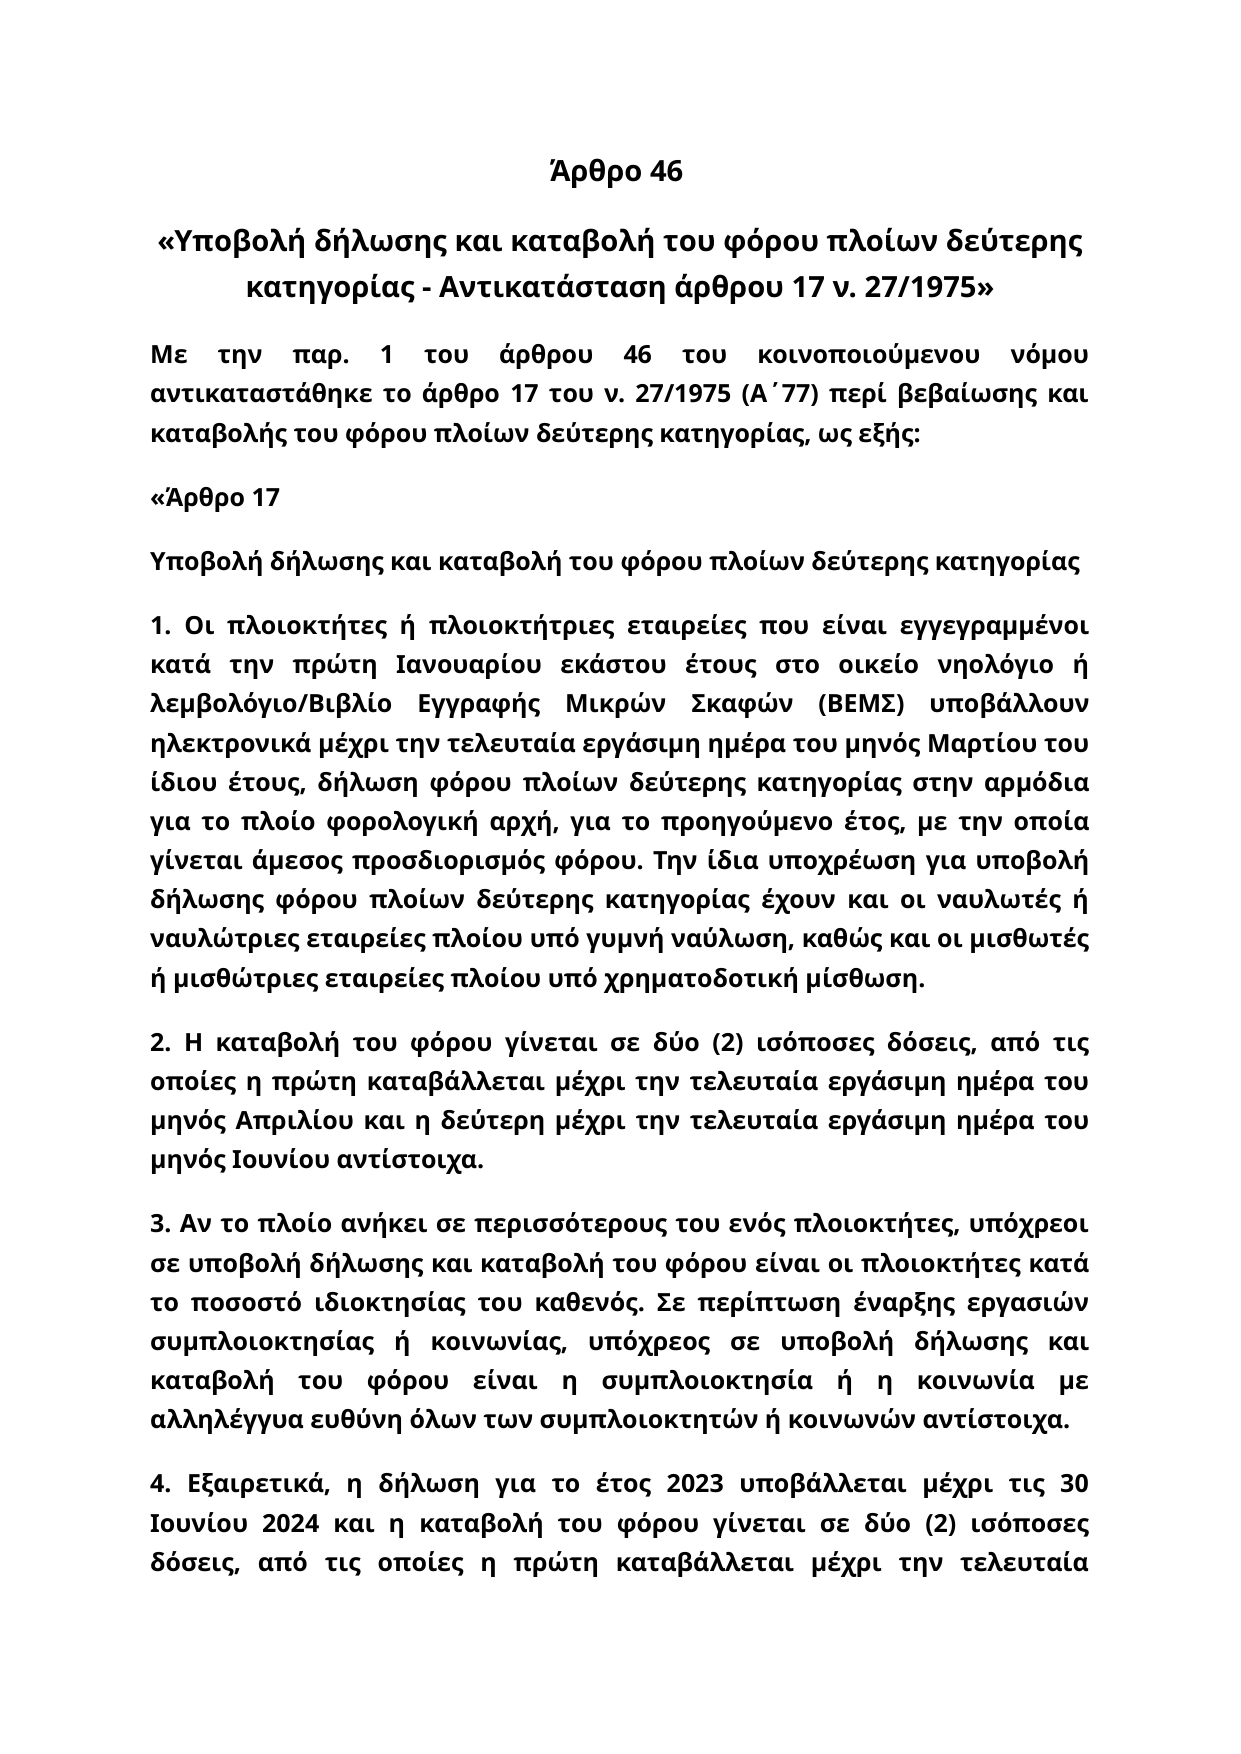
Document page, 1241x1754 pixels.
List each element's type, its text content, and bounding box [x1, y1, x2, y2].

subtitle «Υποβολή δήλωσης και καταβολή του φόρου πλοίων δεύτερης κατηγορίας - Αντικατάσταση άρθρου 17 ν. 27/1975» [150, 221, 1090, 306]
text Με την παρ. 1 του άρθρου 46 του κοινοποιούμενου νόμου αντικαταστάθηκε το άρθρο 17 του ν. 27/1975 (Α΄77) περί βεβαίωσης και καταβολής του φόρου πλοίων δεύτερης κατηγορίας, ως εξής: [150, 337, 1090, 449]
text 1. Οι πλοιοκτήτες ή πλοιοκτήτριες εταιρείες που είναι εγγεγραμμένοι κατά την πρώτη Ιανουαρίου εκάστου έτους στο οικείο νηολόγιο ή λεμβολόγιο/Βιβλίο Εγγραφής Μικρών Σκαφών (ΒΕΜΣ) υποβάλλουν ηλεκτρονικά μέχρι την τελευταία εργάσιμη ημέρα του μηνός Μαρτίου του ίδιου έτους, δήλωση φόρου πλοίων δεύτερης κατηγορίας στην αρμόδια για το πλοίο φορολογική αρχή, για το προηγούμενο έτος, με την οποία γίνεται άμεσος προσδιορισμός φόρου. Την ίδια υποχρέωση για υποβολή δήλωσης φόρου πλοίων δεύτερης κατηγορίας έχουν και οι ναυλωτές ή ναυλώτριες εταιρείες πλοίου υπό γυμνή ναύλωση, καθώς και οι μισθωτές ή μισθώτριες εταιρείες πλοίου υπό χρηματοδοτική μίσθωση. [150, 608, 1090, 994]
text 3. Αν το πλοίο ανήκει σε περισσότερους του ενός πλοιοκτήτες, υπόχρεοι σε υποβολή δήλωσης και καταβολή του φόρου είναι οι πλοιοκτήτες κατά το ποσοστό ιδιοκτησίας του καθενός. Σε περίπτωση έναρξης εργασιών συμπλοιοκτησίας ή κοινωνίας, υπόχρεος σε υποβολή δήλωσης και καταβολή του φόρου είναι η συμπλοιοκτησία ή η κοινωνία με αλληλέγγυα ευθύνη όλων των συμπλοιοκτητών ή κοινωνών αντίστοιχα. [150, 1206, 1090, 1436]
text 2. Η καταβολή του φόρου γίνεται σε δύο (2) ισόποσες δόσεις, από τις οποίες η πρώτη καταβάλλεται μέχρι την τελευταία εργάσιμη ημέρα του μηνός Απριλίου και η δεύτερη μέχρι την τελευταία εργάσιμη ημέρα του μηνός Ιουνίου αντίστοιχα. [150, 1024, 1090, 1176]
subtitle Άρθρο 46 [150, 150, 1090, 190]
text «Άρθρο 17 [150, 479, 1090, 513]
text 4. Εξαιρετικά, η δήλωση για το έτος 2023 υποβάλλεται μέχρι τις 30 Ιουνίου 2024 και η καταβολή του φόρου γίνεται σε δύο (2) ισόποσες δόσεις, από τις οποίες η πρώτη καταβάλλεται μέχρι την τελευταία [150, 1466, 1090, 1578]
text Υποβολή δήλωσης και καταβολή του φόρου πλοίων δεύτερης κατηγορίας [150, 543, 1090, 578]
